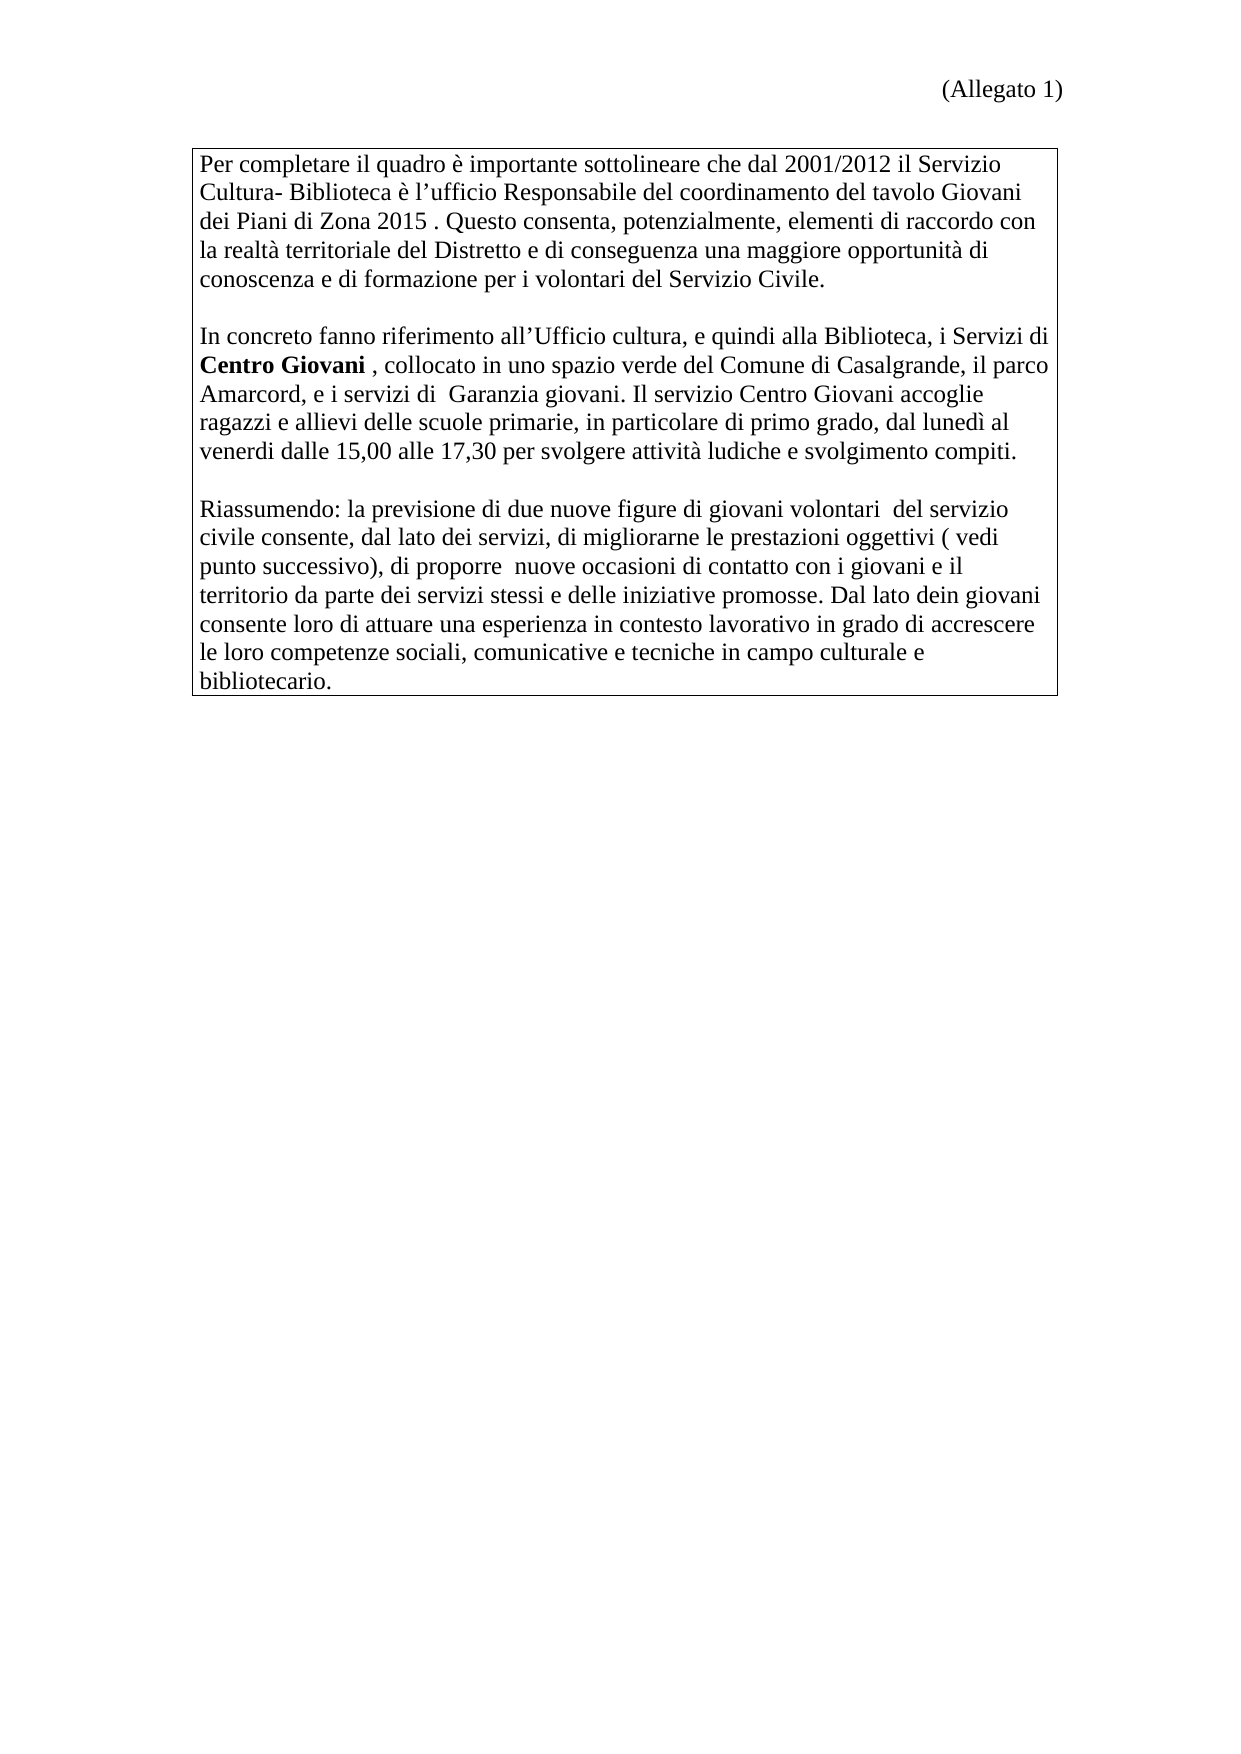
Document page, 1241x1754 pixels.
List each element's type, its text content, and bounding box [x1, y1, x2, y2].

table_header Per completare il quadro è importante sottolineare che dal 2001/2012 il Servizio Cultura- Biblioteca è l’ufficio Responsabile del coordinamento del tavolo Giovani dei Piani di Zona 2015 . Questo consenta, potenzialmente, elementi di raccordo con la realtà territoriale del Distretto e di conseguenza una maggiore opportunità di conoscenza e di formazione per i volontari del Servizio Civile. In concreto fanno riferimento all’Ufficio cultura, e quindi alla Biblioteca, i Servizi di Centro Giovani , collocato in uno spazio verde del Comune di Casalgrande, il parco Amarcord, e i servizi di Garanzia giovani. Il servizio Centro Giovani accoglie ragazzi e allievi delle scuole primarie, in particolare di primo grado, dal lunedì al venerdi dalle 15,00 alle 17,30 per svolgere attività ludiche e svolgimento compiti. Riassumendo: la previsione di due nuove figure di giovani volontari del servizio civile consente, dal lato dei servizi, di migliorarne le prestazioni oggettivi ( vedi punto successivo), di proporre nuove occasioni di contatto con i giovani e il territorio da parte dei servizi stessi e delle iniziative promosse. Dal lato dein giovani consente loro di attuare una esperienza in contesto lavorativo in grado di accrescere le loro competenze sociali, comunicative e tecniche in campo culturale e bibliotecario. [193, 149, 1057, 695]
